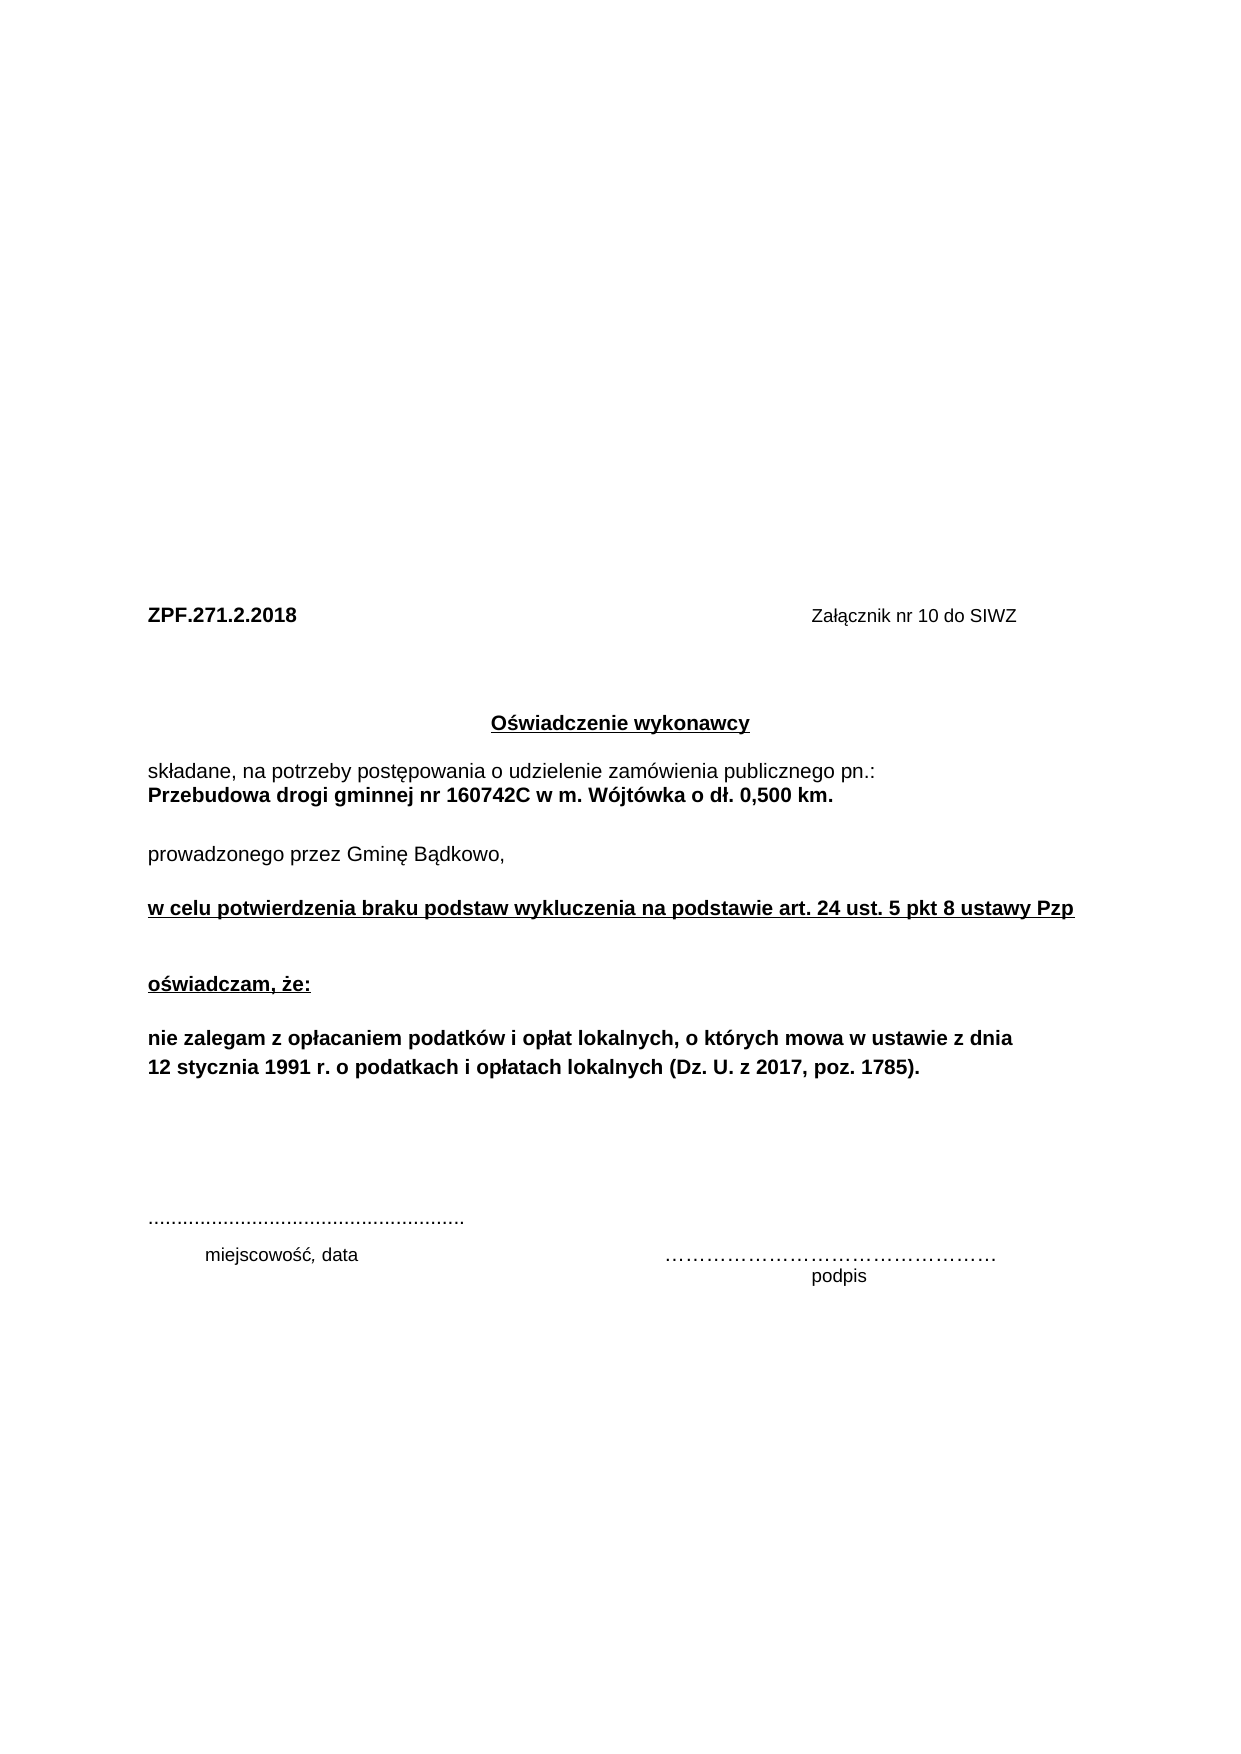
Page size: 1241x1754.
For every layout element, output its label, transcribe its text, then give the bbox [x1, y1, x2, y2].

text miejscowość, data ………………………………………… [148, 1241, 1063, 1265]
text w celu potwierdzenia braku podstaw wykluczenia na podstawie art. 24 ust. 5 pkt 8 ustawy Pzp [148, 872, 1093, 947]
text Oświadczenie wykonawcy [148, 711, 1093, 759]
text oświadczam, że: [148, 971, 1093, 995]
text składane, na potrzeby postępowania o udzielenie zamówienia publicznego pn.: Przebudowa drogi gminnej nr 160742C w m. Wójtówka o dł. 0,500 km. [148, 759, 1093, 807]
text nie zalegam z opłacaniem podatków i opłat lokalnych, o których mowa w ustawie z dnia 12 stycznia 1991 r. o podatkach i opłatach lokalnych (Dz. U. z 2017, poz. 1785). [148, 995, 1093, 1079]
text ZPF.271.2.2018 Załącznik nr 10 do SIWZ [148, 603, 1093, 627]
text podpis [738, 1265, 1093, 1287]
text prowadzonego przez Gminę Bądkowo, [148, 807, 1093, 866]
text ....................................................... [148, 1205, 1093, 1229]
